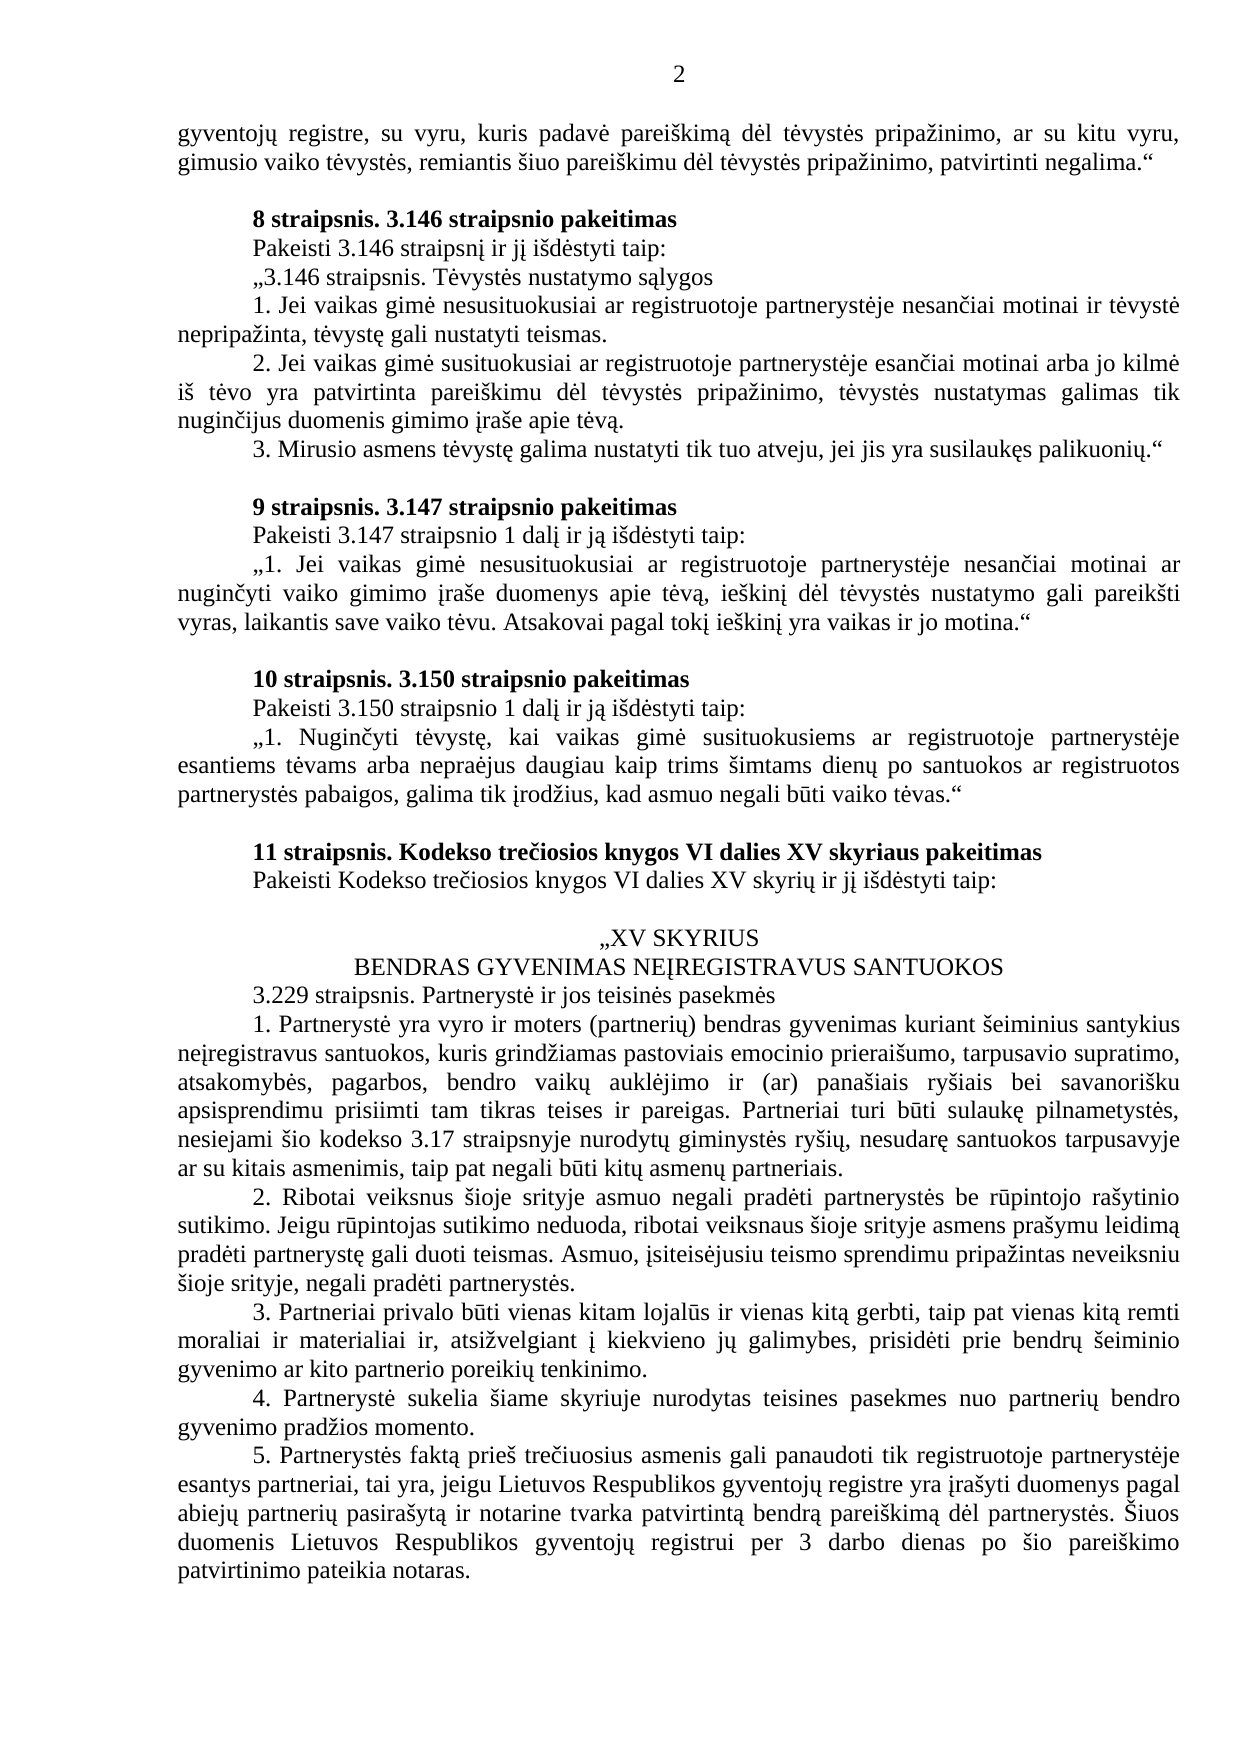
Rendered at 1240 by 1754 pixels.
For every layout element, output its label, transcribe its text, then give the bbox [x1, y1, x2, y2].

text „1. Jei vaikas gimė nesusituokusiai ar registruotoje partnerystėje nesančiai motinai ar nuginčyti vaiko gimimo įraše duomenys apie tėvą, ieškinį dėl tėvystės nustatymo gali pareikšti vyras, laikantis save vaiko tėvu. Atsakovai pagal tokį ieškinį yra vaikas ir jo motina.“ [177, 549, 1181, 636]
text 4. Partnerystė sukelia šiame skyriuje nurodytas teisines pasekmes nuo partnerių bendro gyvenimo pradžios momento. [177, 1383, 1181, 1441]
text „1. Nuginčyti tėvystę, kai vaikas gimė susituokusiems ar registruotoje partnerystėje esantiems tėvams arba nepraėjus daugiau kaip trims šimtams dienų po santuokos ar registruotos partnerystės pabaigos, galima tik įrodžius, kad asmuo negali būti vaiko tėvas.“ [177, 722, 1181, 808]
text 5. Partnerystės faktą prieš trečiuosius asmenis gali panaudoti tik registruotoje partnerystėje esantys partneriai, tai yra, jeigu Lietuvos Respublikos gyventojų registre yra įrašyti duomenys pagal abiejų partnerių pasirašytą ir notarine tvarka patvirtintą bendrą pareiškimą dėl partnerystės. Šiuos duomenis Lietuvos Respublikos gyventojų registrui per 3 darbo dienas po šio pareiškimo patvirtinimo pateikia notaras. [177, 1441, 1181, 1584]
text 3. Mirusio asmens tėvystę galima nustatyti tik tuo atveju, jei jis yra susilaukęs palikuonių.“ [177, 434, 1181, 463]
text 1. Partnerystė yra vyro ir moters (partnerių) bendras gyvenimas kuriant šeiminius santykius neįregistravus santuokos, kuris grindžiamas pastoviais emocinio prieraišumo, tarpusavio supratimo, atsakomybės, pagarbos, bendro vaikų auklėjimo ir (ar) panašiais ryšiais bei savanorišku apsisprendimu prisiimti tam tikras teises ir pareigas. Partneriai turi būti sulaukę pilnametystės, nesiejami šio kodekso 3.17 straipsnyje nurodytų giminystės ryšių, nesudarę santuokos tarpusavyje ar su kitais asmenimis, taip pat negali būti kitų asmenų partneriais. [177, 1009, 1181, 1182]
text 9 straipsnis. 3.147 straipsnio pakeitimas [177, 492, 1181, 521]
text BENDRAS GYVENIMAS NEĮREGISTRAVUS SANTUOKOS [177, 952, 1181, 981]
text gyventojų registre, su vyru, kuris padavė pareiškimą dėl tėvystės pripažinimo, ar su kitu vyru, gimusio vaiko tėvystės, remiantis šiuo pareiškimu dėl tėvystės pripažinimo, patvirtinti negalima.“ [177, 118, 1181, 176]
text 3. Partneriai privalo būti vienas kitam lojalūs ir vienas kitą gerbti, taip pat vienas kitą remti moraliai ir materialiai ir, atsižvelgiant į kiekvieno jų galimybes, prisidėti prie bendrų šeiminio gyvenimo ar kito partnerio poreikių tenkinimo. [177, 1297, 1181, 1383]
text Pakeisti 3.147 straipsnio 1 dalį ir ją išdėstyti taip: [177, 521, 1181, 549]
text Pakeisti Kodekso trečiosios knygos VI dalies XV skyrių ir jį išdėstyti taip: [177, 866, 1181, 894]
text 11 straipsnis. Kodekso trečiosios knygos VI dalies XV skyriaus pakeitimas [177, 837, 1181, 866]
text 3.229 straipsnis. Partnerystė ir jos teisinės pasekmės [177, 981, 1181, 1009]
text Pakeisti 3.150 straipsnio 1 dalį ir ją išdėstyti taip: [177, 693, 1181, 722]
text 8 straipsnis. 3.146 straipsnio pakeitimas [177, 204, 1181, 233]
text „3.146 straipsnis. Tėvystės nustatymo sąlygos [177, 262, 1181, 291]
text 2. Ribotai veiksnus šioje srityje asmuo negali pradėti partnerystės be rūpintojo rašytinio sutikimo. Jeigu rūpintojas sutikimo neduoda, ribotai veiksnaus šioje srityje asmens prašymu leidimą pradėti partnerystę gali duoti teismas. Asmuo, įsiteisėjusiu teismo sprendimu pripažintas neveiksniu šioje srityje, negali pradėti partnerystės. [177, 1182, 1181, 1297]
text Pakeisti 3.146 straipsnį ir jį išdėstyti taip: [177, 233, 1181, 262]
text „XV skyrius [177, 923, 1181, 952]
text 1. Jei vaikas gimė nesusituokusiai ar registruotoje partnerystėje nesančiai motinai ir tėvystė nepripažinta, tėvystę gali nustatyti teismas. [177, 291, 1181, 348]
text 2. Jei vaikas gimė susituokusiai ar registruotoje partnerystėje esančiai motinai arba jo kilmė iš tėvo yra patvirtinta pareiškimu dėl tėvystės pripažinimo, tėvystės nustatymas galimas tik nuginčijus duomenis gimimo įraše apie tėvą. [177, 348, 1181, 434]
text 10 straipsnis. 3.150 straipsnio pakeitimas [177, 664, 1181, 693]
